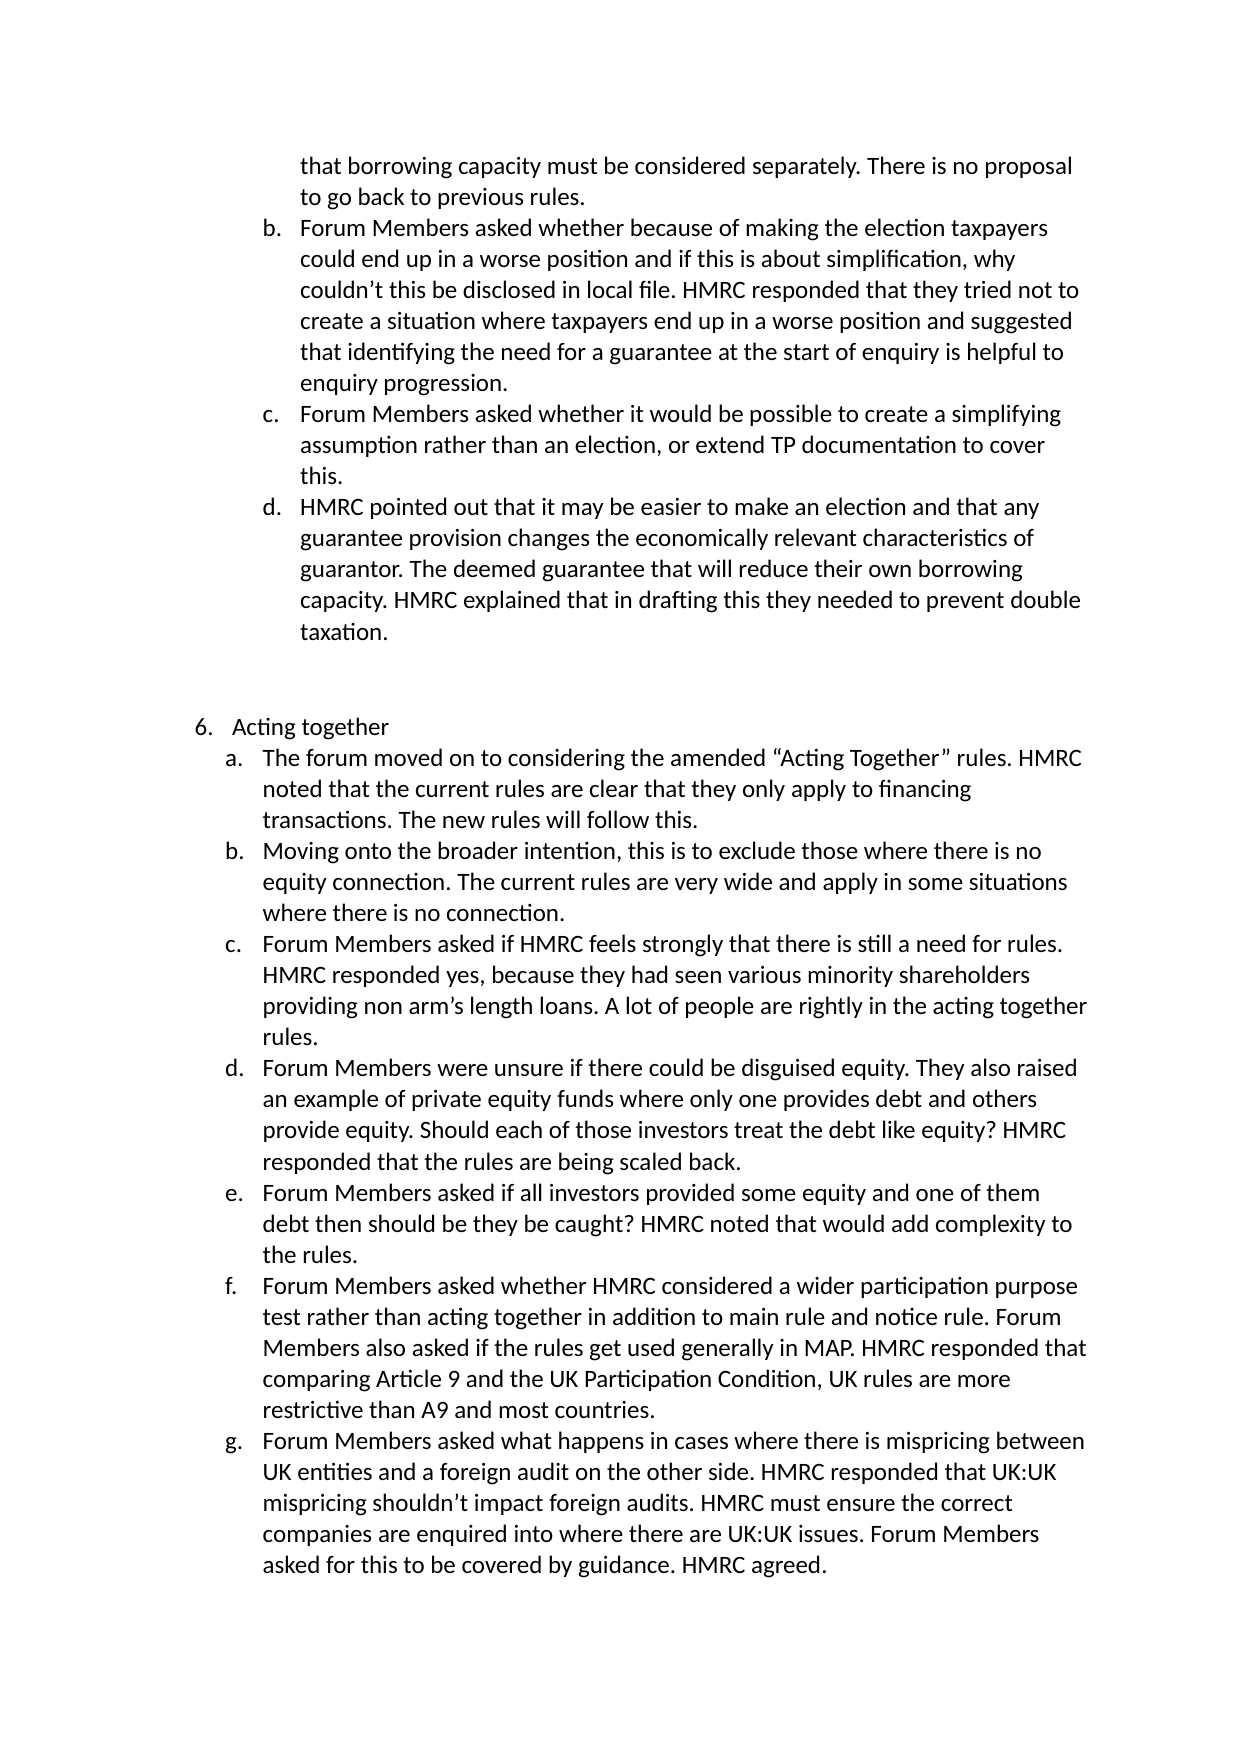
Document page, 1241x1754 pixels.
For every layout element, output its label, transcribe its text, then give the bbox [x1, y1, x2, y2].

list Forum Members asked if HMRC feels strongly that there is still a need for rules. HMRC responded yes, because they had seen various minority shareholders providing non arm’s length loans. A lot of people are rightly in the acting together rules. [225, 928, 1090, 1052]
list Forum Members asked if all investors provided some equity and one of them debt then should be they be caught? HMRC noted that would add complexity to the rules. [225, 1177, 1090, 1269]
list that borrowing capacity must be considered separately. There is no proposal to go back to previous rules. [262, 150, 1090, 212]
list HMRC pointed out that it may be easier to make an election and that any guarantee provision changes the economically relevant characteristics of guarantor. The deemed guarantee that will reduce their own borrowing capacity. HMRC explained that in drafting this they needed to prevent double taxation. [262, 491, 1090, 646]
list Moving onto the broader intention, this is to exclude those where there is no equity connection. The current rules are very wide and apply in some situations where there is no connection. [225, 835, 1090, 928]
list Forum Members asked whether HMRC considered a wider participation purpose test rather than acting together in addition to main rule and notice rule. Forum Members also asked if the rules get used generally in MAP. HMRC responded that comparing Article 9 and the UK Participation Condition, UK rules are more restrictive than A9 and most countries. [225, 1270, 1090, 1424]
list The forum moved on to considering the amended “Acting Together” rules. HMRC noted that the current rules are clear that they only apply to financing transactions. The new rules will follow this. [225, 742, 1090, 835]
list Forum Members were unsure if there could be disguised equity. They also raised an example of private equity funds where only one provides debt and others provide equity. Should each of those investors treat the debt like equity? HMRC responded that the rules are being scaled back. [225, 1052, 1090, 1176]
list Forum Members asked whether because of making the election taxpayers could end up in a worse position and if this is about simplification, why couldn’t this be disclosed in local file. HMRC responded that they tried not to create a situation where taxpayers end up in a worse position and suggested that identifying the need for a guarantee at the start of enquiry is helpful to enquiry progression. [262, 212, 1090, 398]
list Forum Members asked whether it would be possible to create a simplifying assumption rather than an election, or extend TP documentation to cover this. [262, 398, 1090, 491]
list Acting together [194, 711, 1090, 742]
list Forum Members asked what happens in cases where there is mispricing between UK entities and a foreign audit on the other side. HMRC responded that UK:UK mispricing shouldn’t impact foreign audits. HMRC must ensure the correct companies are enquired into where there are UK:UK issues. Forum Members asked for this to be covered by guidance. HMRC agreed. [225, 1425, 1090, 1580]
